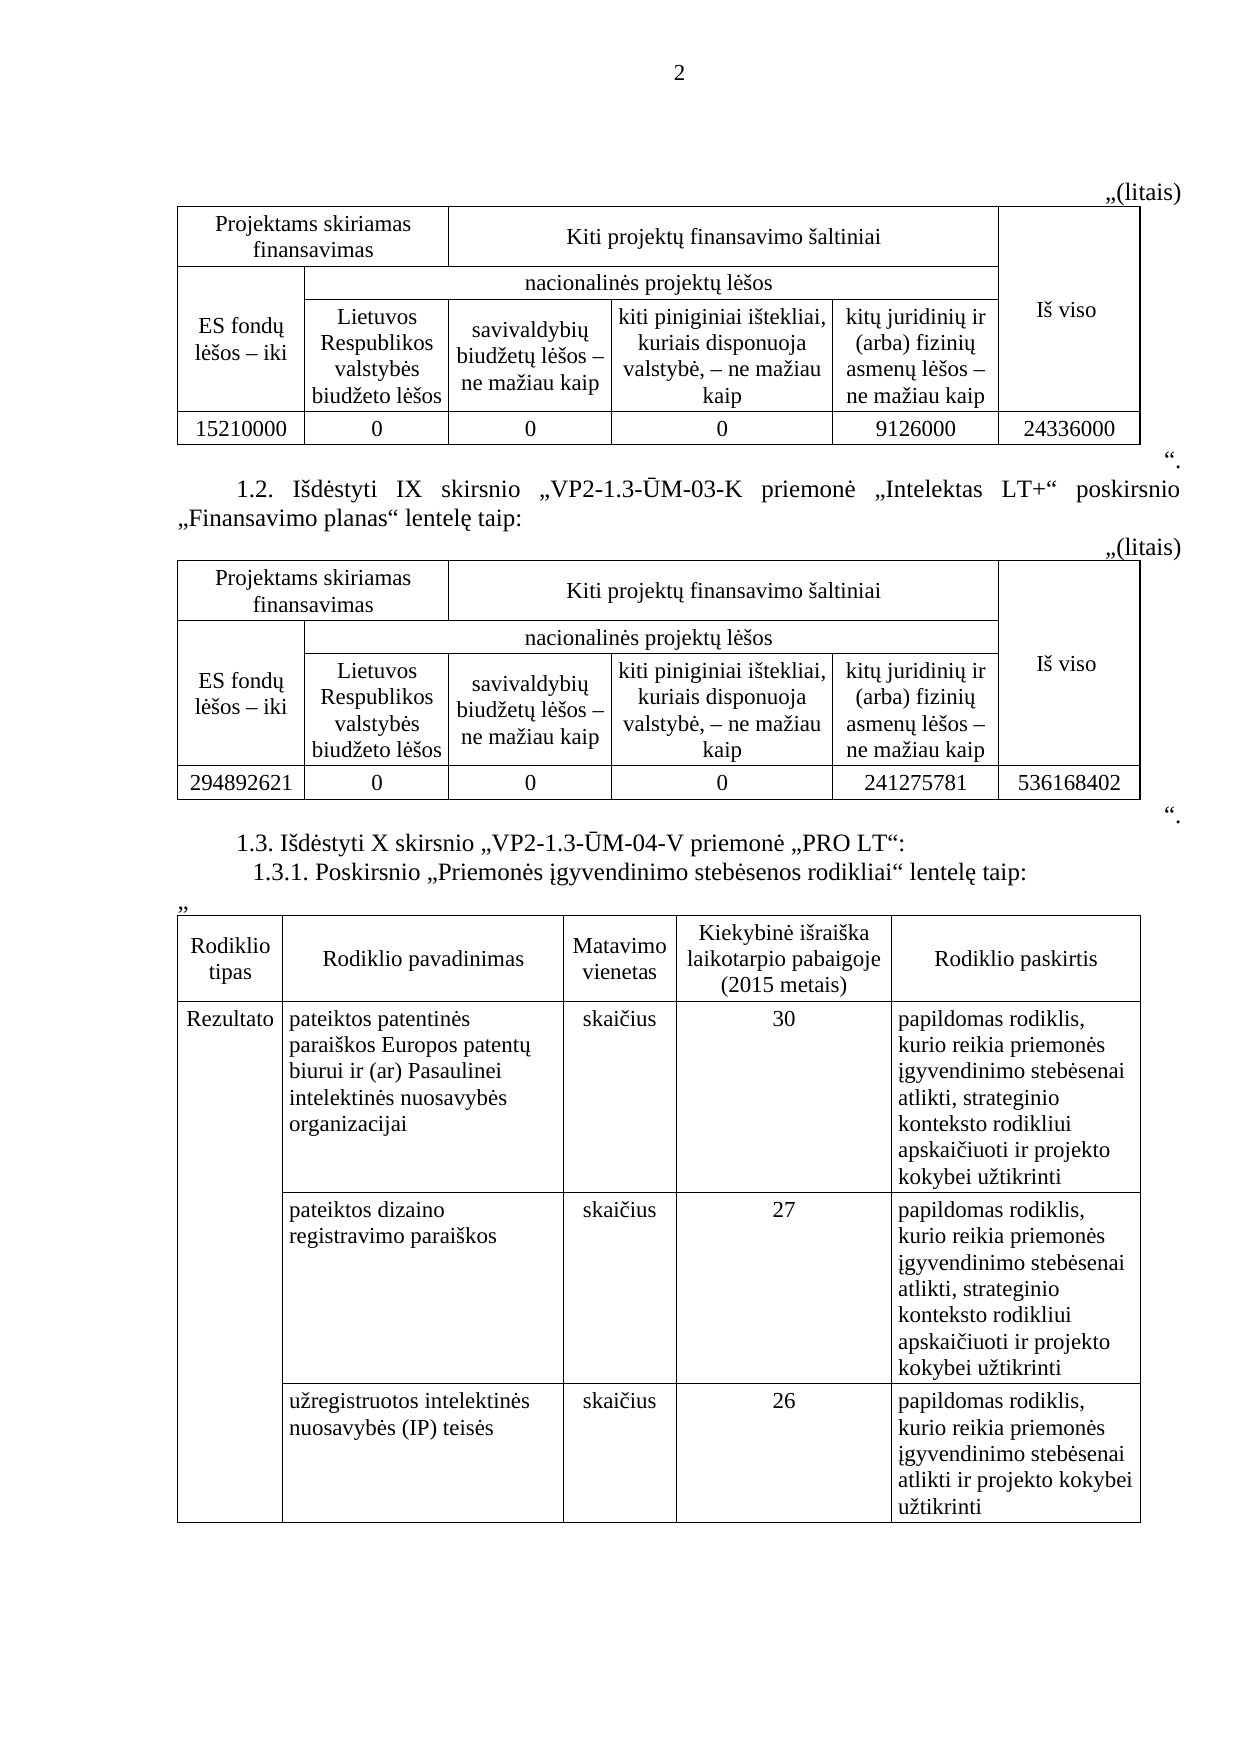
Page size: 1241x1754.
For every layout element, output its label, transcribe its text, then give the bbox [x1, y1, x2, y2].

table_cell papildomas rodiklis, kurio reikia priemonės įgyvendinimo stebėsenai atlikti, strateginio konteksto rodikliui apskaičiuoti ir projekto kokybei užtikrinti [892, 1193, 1140, 1383]
table_cell skaičius [564, 1384, 676, 1522]
text “. [177, 445, 1181, 474]
table_cell 24336000 [999, 412, 1139, 444]
table_cell 27 [677, 1193, 891, 1383]
table_cell nacionalinės projektų lėšos [305, 267, 998, 299]
table_cell 0 [612, 412, 832, 444]
table_header Iš viso [999, 207, 1139, 411]
table_header Kiti projektų finansavimo šaltiniai [449, 207, 998, 266]
text 1.3.1. Poskirsnio „Priemonės įgyvendinimo stebėsenos rodikliai“ lentelę taip: [252, 857, 1181, 886]
table_cell pateiktos patentinės paraiškos Europos patentų biurui ir (ar) Pasaulinei intelektinės nuosavybės organizacijai [283, 1002, 563, 1192]
table_cell kiti piniginiai ištekliai, kuriais disponuoja valstybė, – ne mažiau kaip [612, 654, 832, 765]
table_cell kitų juridinių ir (arba) fizinių asmenų lėšos – ne mažiau kaip [833, 654, 998, 765]
text „(litais) [177, 177, 1181, 206]
text 1.3. Išdėstyti X skirsnio „VP2-1.3-ŪM-04-V priemonė „PRO LT“: [177, 828, 1181, 857]
text “. [251, 800, 1181, 828]
table_cell Lietuvos Respublikos valstybės biudžeto lėšos [305, 300, 448, 411]
table_header Rodiklio tipas [178, 916, 282, 1001]
table_cell skaičius [564, 1193, 676, 1383]
table_cell 536168402 [999, 766, 1139, 799]
table_cell 30 [677, 1002, 891, 1192]
text „ [177, 886, 1181, 915]
table_cell Lietuvos Respublikos valstybės biudžeto lėšos [305, 654, 448, 765]
table_header Kiekybinė išraiška laikotarpio pabaigoje (2015 metais) [677, 916, 891, 1001]
table_cell 0 [305, 412, 448, 444]
table_cell 0 [305, 766, 448, 799]
table_cell ES fondų lėšos – iki [178, 621, 304, 765]
table_cell 0 [449, 766, 611, 799]
table_cell savivaldybių biudžetų lėšos – ne mažiau kaip [449, 654, 611, 765]
table_cell ES fondų lėšos – iki [178, 267, 304, 411]
table_cell kitų juridinių ir (arba) fizinių asmenų lėšos – ne mažiau kaip [833, 300, 998, 411]
table_header Projektams skiriamas finansavimas [178, 561, 448, 620]
table_cell 294892621 [178, 766, 304, 799]
table_cell savivaldybių biudžetų lėšos – ne mažiau kaip [449, 300, 611, 411]
text „(litais) [177, 532, 1181, 560]
table_cell papildomas rodiklis, kurio reikia priemonės įgyvendinimo stebėsenai atlikti, strateginio konteksto rodikliui apskaičiuoti ir projekto kokybei užtikrinti [892, 1002, 1140, 1192]
table_cell papildomas rodiklis, kurio reikia priemonės įgyvendinimo stebėsenai atlikti ir projekto kokybei užtikrinti [892, 1384, 1140, 1522]
table_cell užregistruotos intelektinės nuosavybės (IP) teisės [283, 1384, 563, 1522]
table_cell 241275781 [833, 766, 998, 799]
table_cell kiti piniginiai ištekliai, kuriais disponuoja valstybė, – ne mažiau kaip [612, 300, 832, 411]
table_header Projektams skiriamas finansavimas [178, 207, 448, 266]
table_header Rodiklio pavadinimas [283, 916, 563, 1001]
table_cell 0 [449, 412, 611, 444]
table_cell nacionalinės projektų lėšos [305, 621, 998, 653]
table_cell 9126000 [833, 412, 998, 444]
table_header Iš viso [999, 561, 1139, 765]
table_header Rodiklio paskirtis [892, 916, 1140, 1001]
table_cell Rezultato [178, 1002, 282, 1522]
table_cell skaičius [564, 1002, 676, 1192]
table_cell 0 [612, 766, 832, 799]
table_cell pateiktos dizaino registravimo paraiškos [283, 1193, 563, 1383]
table_cell 26 [677, 1384, 891, 1522]
table_cell 15210000 [178, 412, 304, 444]
table_header Kiti projektų finansavimo šaltiniai [449, 561, 998, 620]
text 1.2. Išdėstyti IX skirsnio „VP2-1.3-ŪM-03-K priemonė „Intelektas LT+“ poskirsnio „Finansavimo planas“ lentelę taip: [177, 474, 1181, 532]
table_header Matavimo vienetas [564, 916, 676, 1001]
